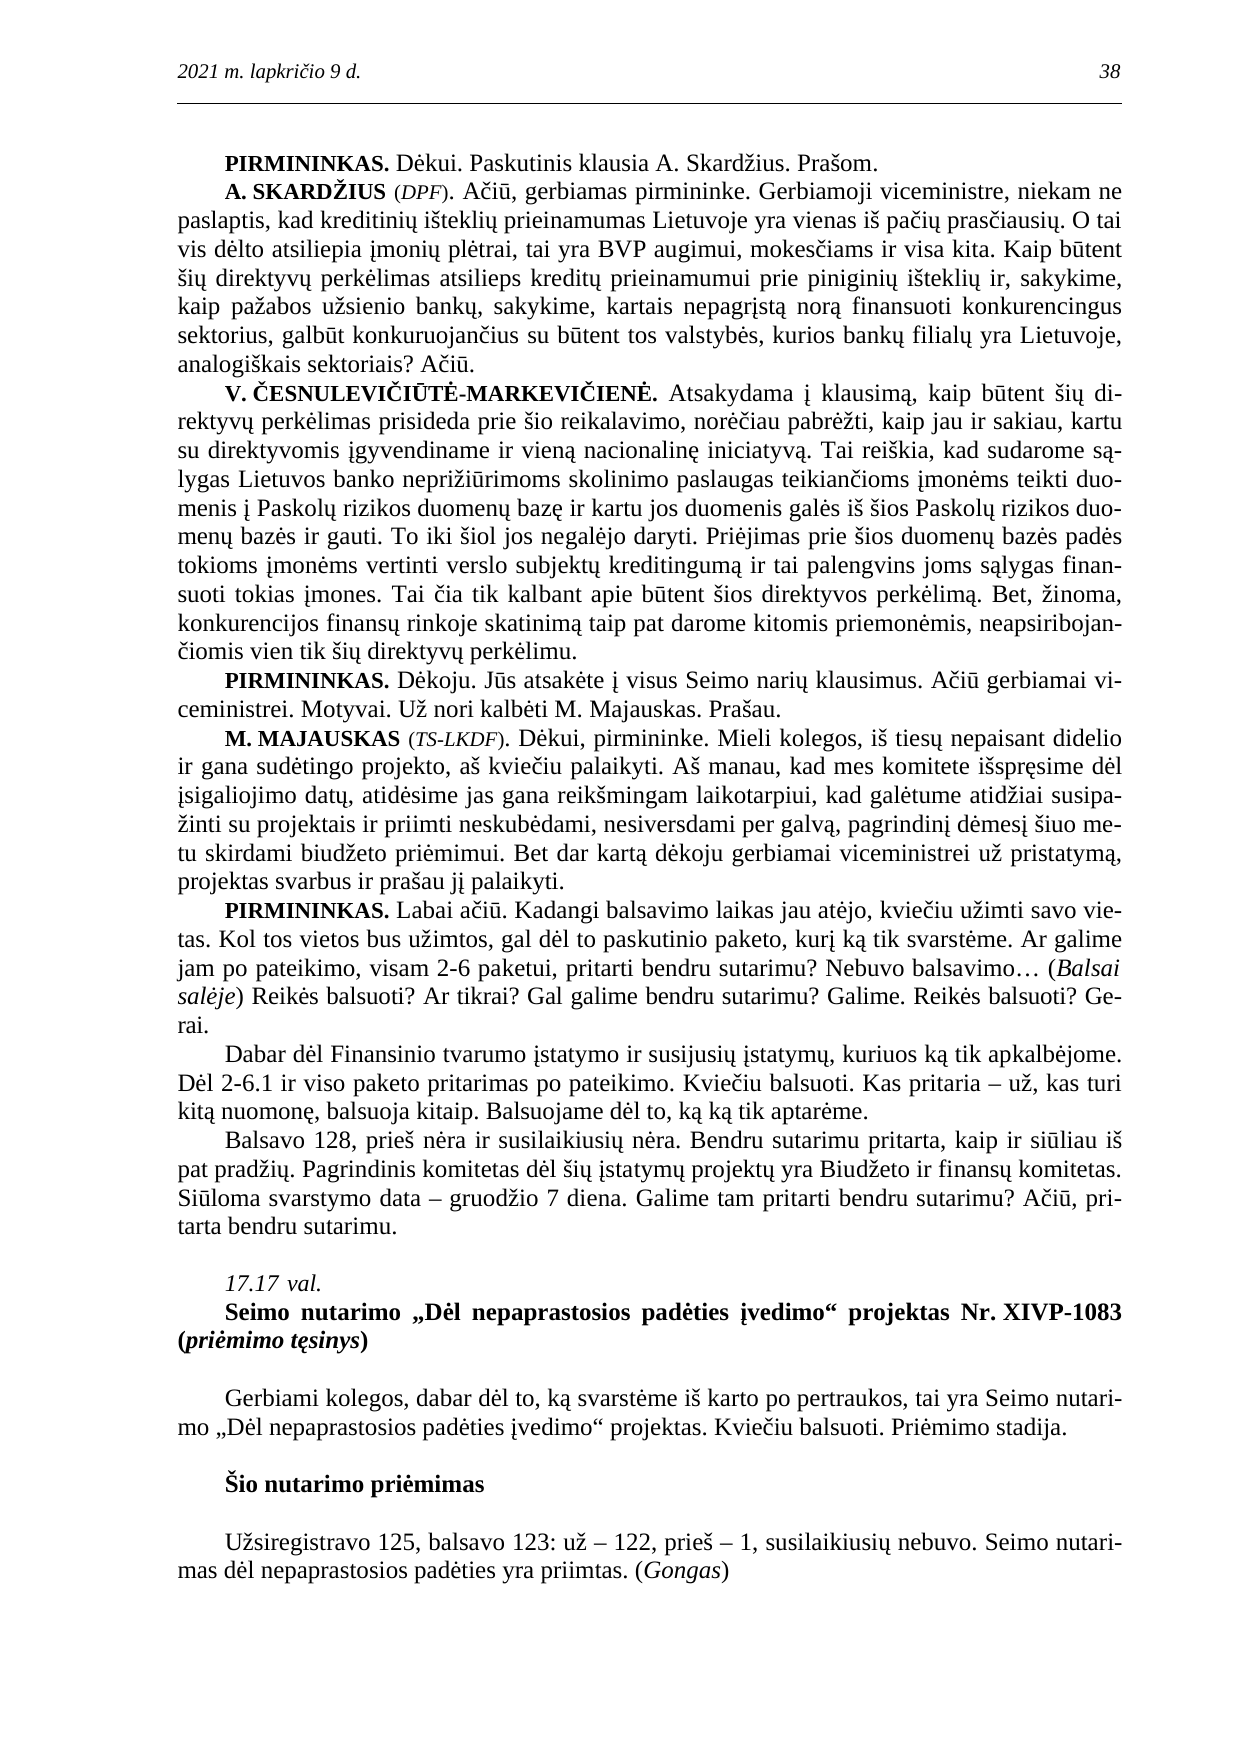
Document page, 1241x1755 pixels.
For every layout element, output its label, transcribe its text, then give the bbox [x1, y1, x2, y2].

text PIRMININKAS. Dė­ko­ju. Jūs at­sa­kė­te į vi­sus Sei­mo na­rių klau­si­mus. Ačiū ger­bia­mai vi­ce­mi­nist­rei. Mo­ty­vai. Už no­ri kal­bė­ti M. Ma­jaus­kas. Pra­šau. [177, 665, 1122, 723]
text A. SKARDŽIUS (DPF). Ačiū, ger­bia­mas pir­mi­nin­ke. Ger­bia­mo­ji vi­ce­mi­nist­re, nie­kam ne pa­slap­tis, kad kre­di­ti­nių iš­tek­lių pri­ei­na­mu­mas Lie­tu­vo­je yra vie­nas iš pa­čių pras­čiau­sių. O tai vis dėl­to at­si­lie­pia įmo­nių plėt­rai, tai yra BVP au­gi­mui, mo­kes­čiams ir vi­sa ki­ta. Kaip bū­tent šių di­rek­ty­vų per­kė­li­mas at­si­lieps kre­di­tų pri­ei­na­mu­mui prie pi­ni­gi­nių iš­tek­lių ir, sa­ky­ki­me, kaip pa­ža­bos už­sie­nio ban­kų, sa­ky­ki­me, kar­tais ne­pa­grįs­tą no­rą fi­nan­suo­ti kon­ku­ren­cin­gus sek­to­rius, gal­būt kon­ku­ruo­jan­čius su bū­tent tos vals­ty­bės, ku­rios ban­kų fi­lia­lų yra Lie­tu­vo­je, ana­lo­giš­kais sek­to­riais? Ačiū. [177, 176, 1122, 378]
text Už­si­re­gist­ra­vo 125, bal­sa­vo 123: už – 122, prieš – 1, su­si­lai­kiu­sių ne­bu­vo. Sei­mo nu­ta­ri­mas dėl ne­pa­pras­to­sios pa­dė­ties yra pri­im­tas. (Gon­gas) [177, 1527, 1122, 1584]
text Da­bar dėl Fi­nan­si­nio tva­ru­mo įsta­ty­mo ir su­si­ju­sių įsta­ty­mų, ku­riuos ką tik ap­kal­bė­jo­me. Dėl 2-6.1 ir vi­so pa­ke­to pri­ta­ri­mas po pa­tei­ki­mo. Kvie­čiu bal­suo­ti. Kas pri­ta­ria – už, kas tu­ri ki­tą nuo­mo­nę, bal­suo­ja ki­taip. Bal­suo­ja­me dėl to, ką ką tik ap­ta­rė­me. [177, 1039, 1122, 1125]
text M. MAJAUSKAS (TS-LKDF). Dė­kui, pir­mi­nin­ke. Mie­li ko­le­gos, iš tie­sų ne­pai­sant di­de­lio ir ga­na su­dė­tin­go pro­jek­to, aš kvie­čiu pa­lai­ky­ti. Aš ma­nau, kad mes ko­mi­te­te iš­sprę­si­me dėl įsi­ga­lio­ji­mo da­tų, ati­dė­si­me jas ga­na reikš­min­gam lai­ko­tar­piui, kad ga­lė­tu­me ati­džiai su­si­pa­žin­ti su pro­jek­tais ir pri­im­ti ne­sku­bė­da­mi, ne­si­vers­da­mi per gal­vą, pa­grin­di­nį dė­me­sį šiuo me­tu skir­da­mi biu­dže­to pri­ėmi­mui. Bet dar kar­tą dė­ko­ju ger­bia­mai vi­ce­mi­nist­rei už pri­sta­ty­mą, pro­jek­tas svar­bus ir pra­šau jį pa­lai­ky­ti. [177, 723, 1122, 895]
text Bal­sa­vo 128, prieš nė­ra ir su­si­lai­kiu­sių nė­ra. Ben­dru su­ta­ri­mu pri­tar­ta, kaip ir siū­liau iš pat pra­džių. Pa­grin­di­nis ko­mi­te­tas dėl šių įsta­ty­mų pro­jek­tų yra Biu­dže­to ir fi­nan­sų ko­mi­te­tas. Siū­lo­ma svars­ty­mo da­ta – gruo­džio 7 die­na. Ga­li­me tam pri­tar­ti ben­dru su­ta­ri­mu? Ačiū, pri­tar­ta ben­dru su­ta­ri­mu. [177, 1125, 1122, 1240]
text V. ČESNULEVIČIŪTĖ-MARKEVIČIENĖ. At­sa­ky­da­ma į klau­si­mą, kaip bū­tent šių di­rek­ty­vų per­kė­li­mas pri­si­de­da prie šio rei­ka­la­vi­mo, no­rė­čiau pa­brėž­ti, kaip jau ir sa­kiau, kar­tu su di­rek­ty­vo­mis įgy­ven­di­na­me ir vie­ną na­cio­na­li­nę ini­cia­ty­vą. Tai reiš­kia, kad su­da­ro­me są­lygas Lie­tu­vos ban­ko ne­pri­žiū­ri­moms sko­li­ni­mo pa­slau­gas tei­kian­čioms įmo­nėms teik­ti duo­me­nis į Pa­sko­lų ri­zi­kos duo­me­nų ba­zę ir kar­tu jos duo­me­nis ga­lės iš šios Pa­sko­lų ri­zi­kos duo­me­nų ba­zės ir gau­ti. To iki šiol jos ne­ga­lė­jo da­ry­ti. Pri­ėji­mas prie šios duo­me­nų ba­zės pa­dės to­kioms įmo­nėms ver­tin­ti ver­slo sub­jek­tų kre­di­tin­gu­mą ir tai pa­leng­vins joms są­ly­gas fi­nan­suo­ti to­kias įmo­nes. Tai čia tik kal­bant apie bū­tent šios di­rek­ty­vos per­kė­li­mą. Bet, ži­no­ma, kon­ku­ren­ci­jos fi­nan­sų rin­ko­je ska­ti­ni­mą taip pat da­ro­me ki­to­mis prie­mo­nė­mis, ne­ap­si­ri­bo­jan­čio­mis vien tik šių di­rek­ty­vų per­kė­li­mu. [177, 378, 1122, 665]
text 17.17 val. [224, 1269, 1122, 1297]
text Sei­mo nu­ta­ri­mo „Dėl ne­pa­pras­to­sios pa­dė­ties įve­di­mo“ projektas Nr. XIVP-1083 (pri­ėmi­mo tę­si­nys) [177, 1297, 1122, 1354]
text Ger­bia­mi ko­le­gos, da­bar dėl to, ką svars­tė­me iš kar­to po per­trau­kos, tai yra Sei­mo nu­ta­ri­mo „Dėl ne­pa­pras­to­sios pa­dė­ties įve­di­mo“ pro­jek­tas. Kvie­čiu bal­suo­ti. Pri­ėmi­mo sta­di­ja. [177, 1383, 1122, 1440]
text PIRMININKAS. Dė­kui. Pas­ku­ti­nis klau­sia A. Skar­džius. Pra­šom. [177, 148, 1122, 176]
text PIRMININKAS. La­bai ačiū. Ka­dan­gi bal­sa­vi­mo lai­kas jau at­ėjo, kvie­čiu už­im­ti sa­vo vie­tas. Kol tos vie­tos bus už­im­tos, gal dėl to pas­ku­ti­nio pa­ke­to, ku­rį ką tik svars­tė­me. Ar ga­li­me jam po pa­tei­ki­mo, vi­sam 2-6 pa­ke­tui, pri­tar­ti ben­dru su­ta­ri­mu? Ne­bu­vo bal­sa­vi­mo… (Bal­sai sa­lė­je) Rei­kės bal­suo­ti? Ar tik­rai? Gal ga­li­me ben­dru su­ta­ri­mu? Ga­li­me. Rei­kės bal­suo­ti? Ge­rai. [177, 895, 1122, 1039]
text Šio nu­ta­ri­mo pri­ėmi­mas [177, 1469, 1122, 1498]
